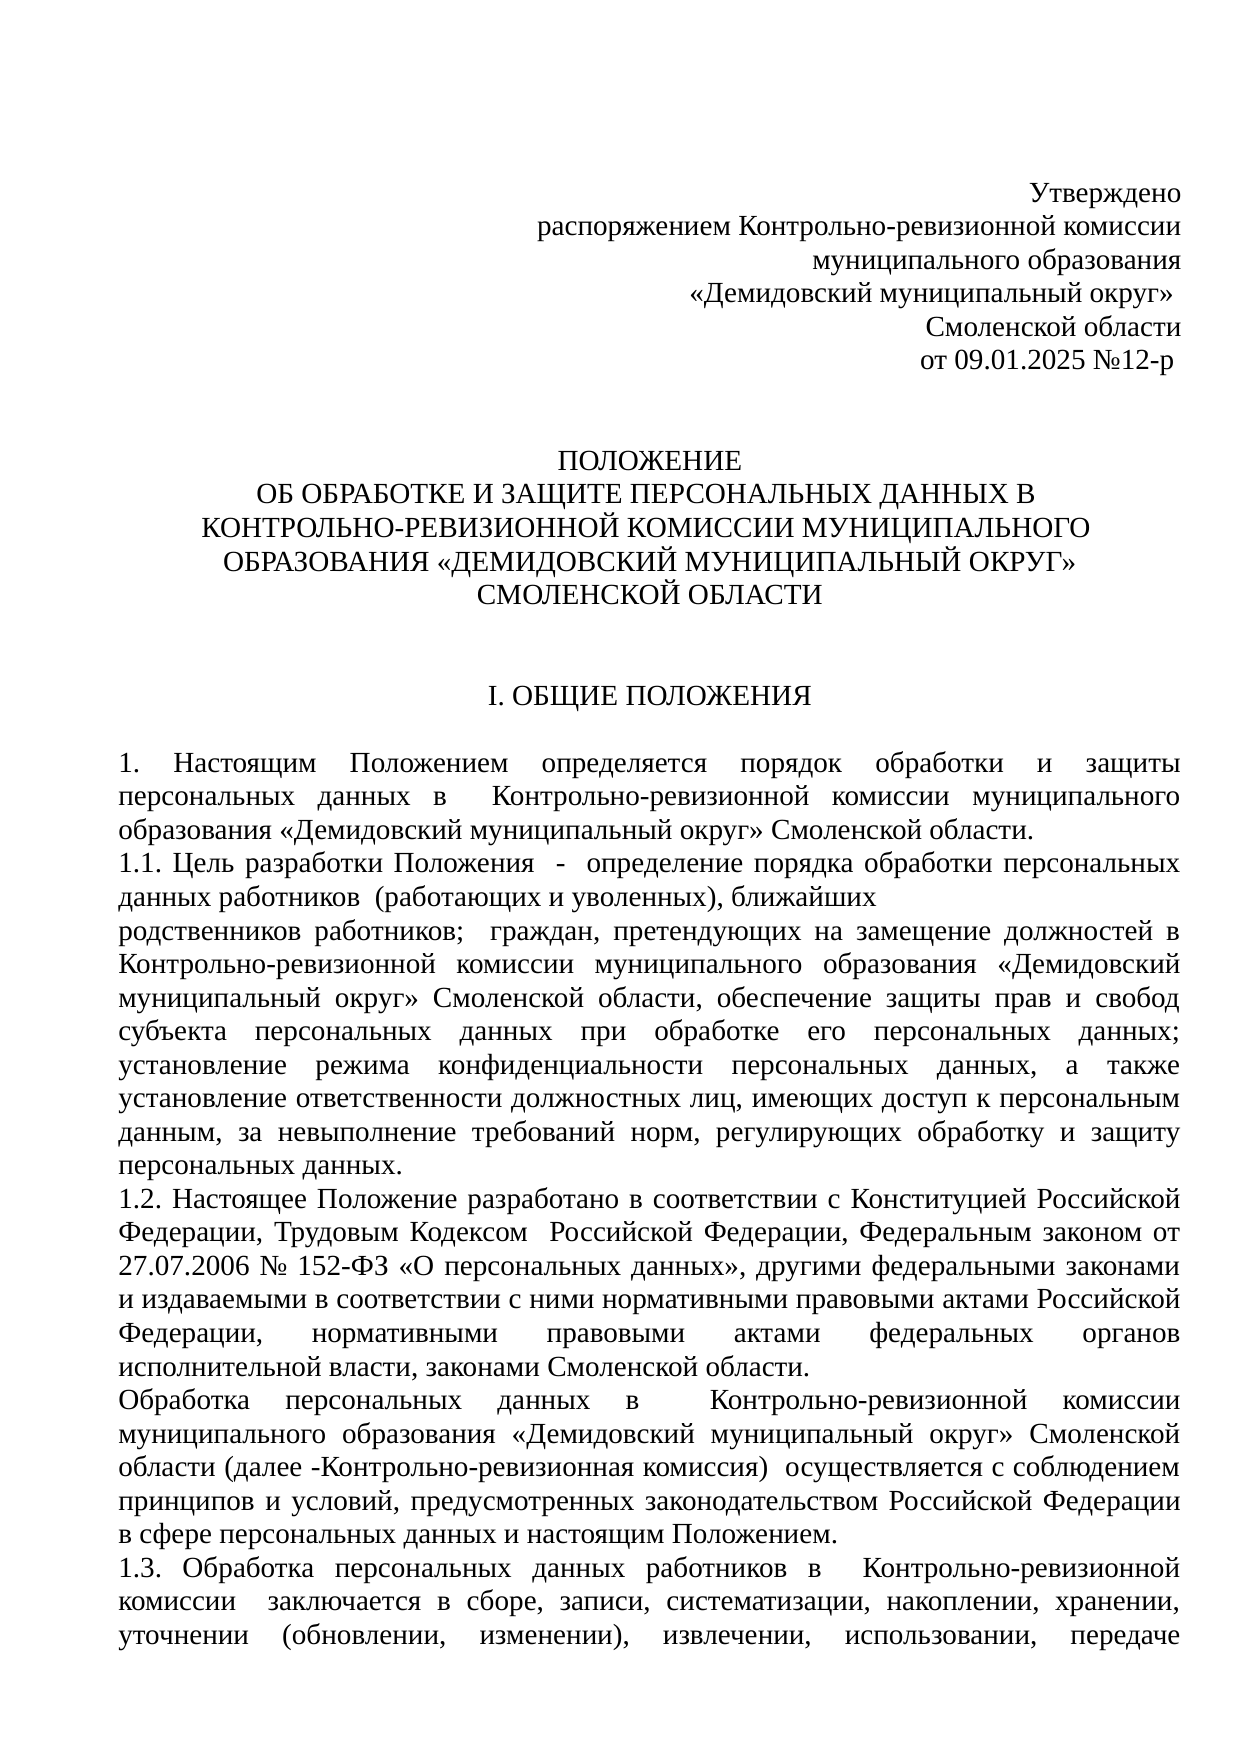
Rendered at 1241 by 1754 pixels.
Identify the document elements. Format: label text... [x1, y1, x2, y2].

text КОНТРОЛЬНО-РЕВИЗИОННОЙ КОМИССИИ МУНИЦИПАЛЬНОГО [118, 510, 1181, 544]
text Утверждено [118, 175, 1181, 208]
text I. ОБЩИЕ ПОЛОЖЕНИЯ [118, 678, 1181, 711]
text 1.1. Цель разработки Положения - определение порядка обработки персональных данных работников (работающих и уволенных), ближайших [118, 846, 1181, 913]
text Обработка персональных данных в Контрольно-ревизионной комиссии муниципального образования «Демидовский муниципальный округ» Смоленской области (далее -Контрольно-ревизионная комиссия) осуществляется с соблюдением принципов и условий, предусмотренных законодательством Российской Федерации в сфере персональных данных и настоящим Положением. [118, 1382, 1181, 1550]
text «Демидовский муниципальный округ» [118, 275, 1181, 309]
text 1. Настоящим Положением определяется порядок обработки и защиты персональных данных в Контрольно-ревизионной комиссии муниципального образования «Демидовский муниципальный округ» Смоленской области. [118, 745, 1181, 846]
text муниципального образования [118, 242, 1181, 275]
text от 09.01.2025 №12-р [118, 342, 1181, 376]
text Смоленской области [118, 309, 1181, 342]
text ОБРАЗОВАНИЯ «ДЕМИДОВСКИЙ МУНИЦИПАЛЬНЫЙ ОКРУГ» СМОЛЕНСКОЙ ОБЛАСТИ [118, 544, 1181, 611]
text родственников работников; граждан, претендующих на замещение должностей в Контрольно-ревизионной комиссии муниципального образования «Демидовский муниципальный округ» Смоленской области, обеспечение защиты прав и свобод субъекта персональных данных при обработке его персональных данных; установление режима конфиденциальности персональных данных, а также установление ответственности должностных лиц, имеющих доступ к персональным данным, за невыполнение требований норм, регулирующих обработку и защиту персональных данных. [118, 913, 1181, 1181]
text ПОЛОЖЕНИЕ [118, 443, 1181, 477]
text распоряжением Контрольно-ревизионной комиссии [118, 208, 1181, 242]
text 1.2. Настоящее Положение разработано в соответствии с Конституцией Российской Федерации, Трудовым Кодексом Российской Федерации, Федеральным законом от 27.07.2006 № 152-ФЗ «О персональных данных», другими федеральными законами и издаваемыми в соответствии с ними нормативными правовыми актами Российской Федерации, нормативными правовыми актами федеральных органов исполнительной власти, законами Смоленской области. [118, 1181, 1181, 1382]
text 1.3. Обработка персональных данных работников в Контрольно-ревизионной комиссии заключается в сборе, записи, систематизации, накоплении, хранении, уточнении (обновлении, изменении), извлечении, использовании, передаче [118, 1550, 1181, 1651]
text ОБ ОБРАБОТКЕ И ЗАЩИТЕ ПЕРСОНАЛЬНЫХ ДАННЫХ В [118, 477, 1181, 510]
